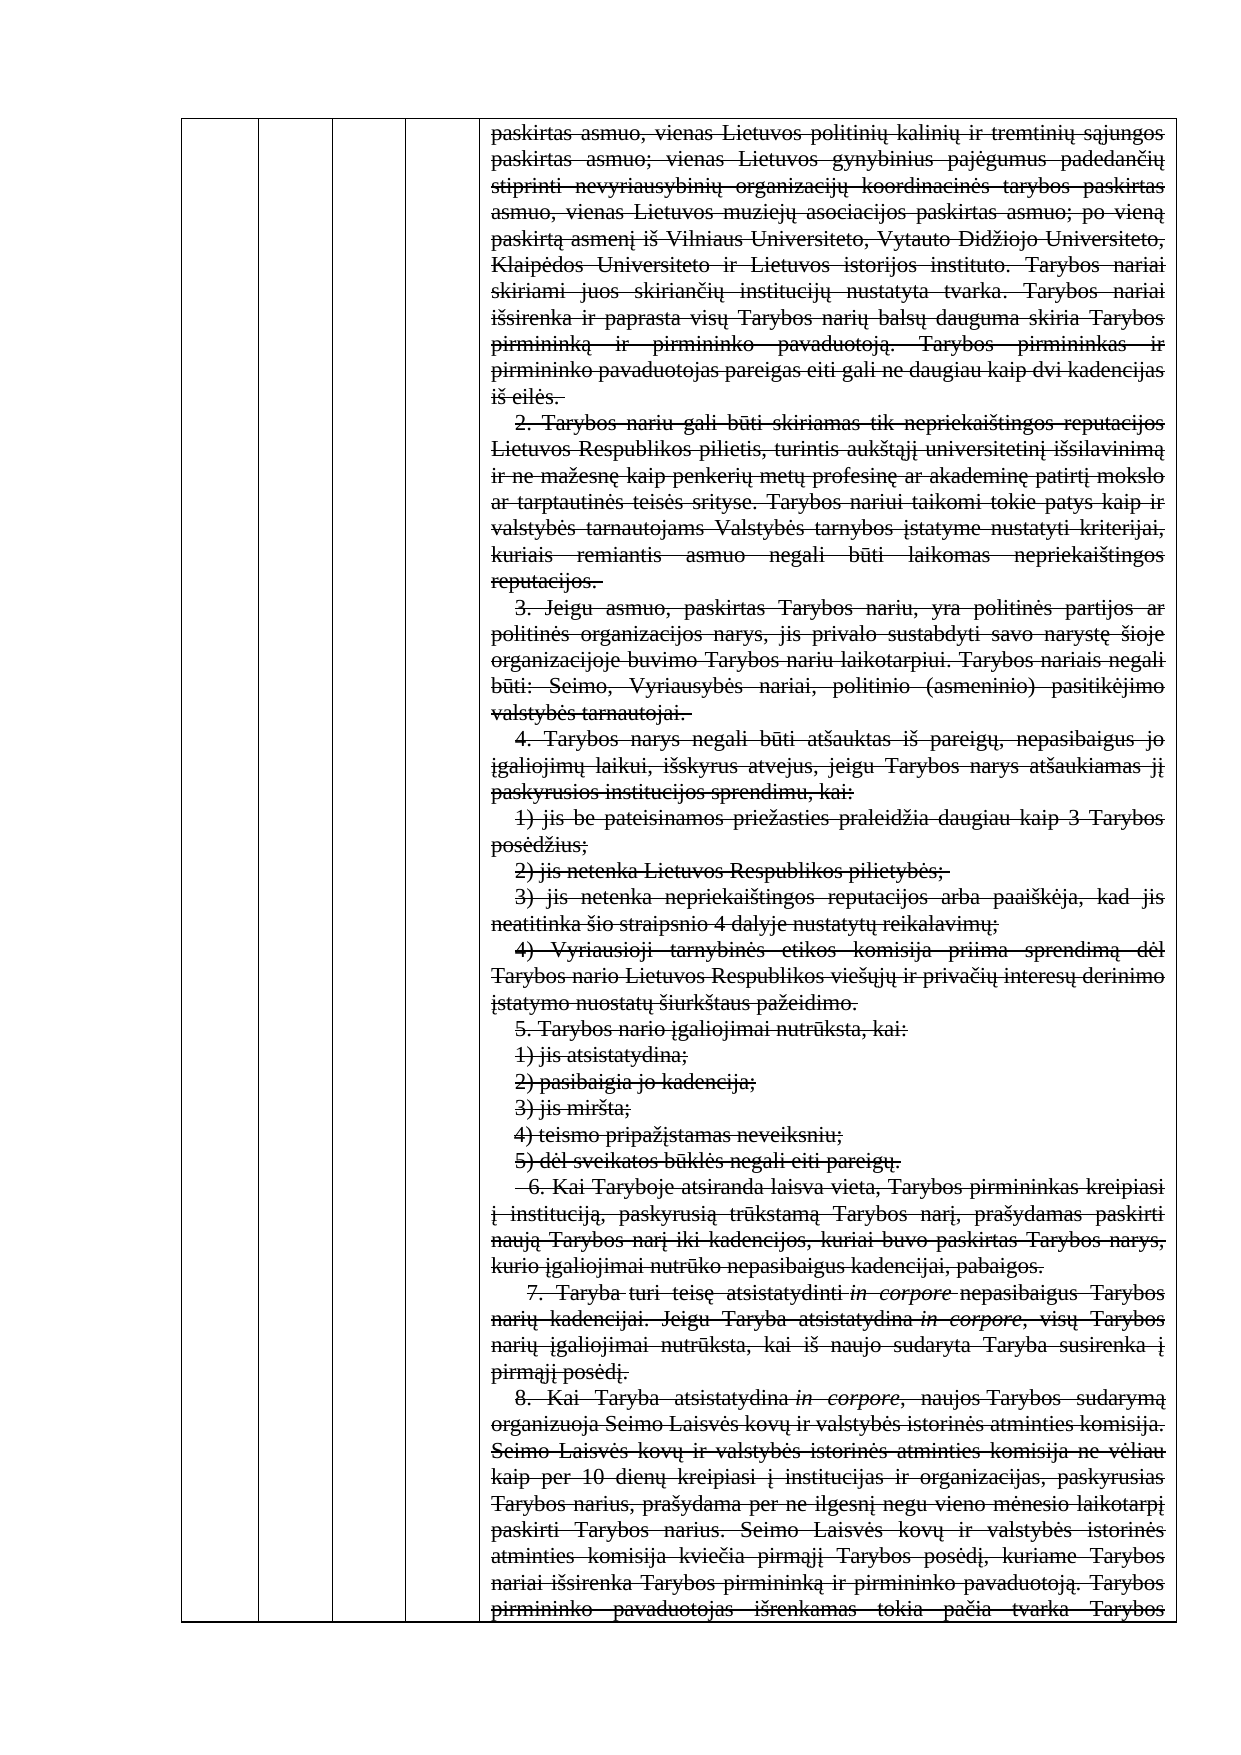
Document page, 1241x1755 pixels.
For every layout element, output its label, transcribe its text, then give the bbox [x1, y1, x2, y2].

table_cell [182, 119, 258, 1621]
table_cell [333, 119, 405, 1621]
table_cell [259, 119, 332, 1621]
table_cell [406, 119, 479, 1621]
table_cell paskirtas asmuo, vienas Lietuvos politinių kalinių ir tremtinių sąjungos paskirtas asmuo; vienas Lietuvos gynybinius pajėgumus padedančių stiprinti nevyriausybinių organizacijų koordinacinės tarybos paskirtas asmuo, vienas Lietuvos muziejų asociacijos paskirtas asmuo; po vieną paskirtą asmenį iš Vilniaus Universiteto, Vytauto Didžiojo Universiteto, Klaipėdos Universiteto ir Lietuvos istorijos instituto. Tarybos nariai skiriami juos skiriančių institucijų nustatyta tvarka. Tarybos nariai išsirenka ir paprasta visų Tarybos narių balsų dauguma skiria Tarybos pirmininką ir pirmininko pavaduotoją. Tarybos pirmininkas ir pirmininko pavaduotojas pareigas eiti gali ne daugiau kaip dvi kadencijas iš eilės. 2. Tarybos nariu gali būti skiriamas tik nepriekaištingos reputacijos Lietuvos Respublikos pilietis, turintis aukštąjį universitetinį išsilavinimą ir ne mažesnę kaip penkerių metų profesinę ar akademinę patirtį mokslo ar tarptautinės teisės srityse. Tarybos nariui taikomi tokie patys kaip ir valstybės tarnautojams Valstybės tarnybos įstatyme nustatyti kriterijai, kuriais remiantis asmuo negali būti laikomas nepriekaištingos reputacijos. 3. Jeigu asmuo, paskirtas Tarybos nariu, yra politinės partijos ar politinės organizacijos narys, jis privalo sustabdyti savo narystę šioje organizacijoje buvimo Tarybos nariu laikotarpiui. Tarybos nariais negali būti: Seimo, Vyriausybės nariai, politinio (asmeninio) pasitikėjimo valstybės tarnautojai. 4. Tarybos narys negali būti atšauktas iš pareigų, nepasibaigus jo įgaliojimų laikui, išskyrus atvejus, jeigu Tarybos narys atšaukiamas jį paskyrusios institucijos sprendimu, kai: 1) jis be pateisinamos priežasties praleidžia daugiau kaip 3 Tarybos posėdžius; 2) jis netenka Lietuvos Respublikos pilietybės; 3) jis netenka nepriekaištingos reputacijos arba paaiškėja, kad jis neatitinka šio straipsnio 4 dalyje nustatytų reikalavimų; 4) Vyriausioji tarnybinės etikos komisija priima sprendimą dėl Tarybos nario Lietuvos Respublikos viešųjų ir privačių interesų derinimo įstatymo nuostatų šiurkštaus pažeidimo. 5. Tarybos nario įgaliojimai nutrūksta, kai: 1) jis atsistatydina; 2) pasibaigia jo kadencija; 3) jis miršta; 4) teismo pripažįstamas neveiksniu; 5) dėl sveikatos būklės negali eiti pareigų. 6. Kai Taryboje atsiranda laisva vieta, Tarybos pirmininkas kreipiasi į instituciją, paskyrusią trūkstamą Tarybos narį, prašydamas paskirti naują Tarybos narį iki kadencijos, kuriai buvo paskirtas Tarybos narys, kurio įgaliojimai nutrūko nepasibaigus kadencijai, pabaigos. 7. Taryba turi teisę atsistatydinti in corpore nepasibaigus Tarybos narių kadencijai. Jeigu Taryba atsistatydina in corpore, visų Tarybos narių įgaliojimai nutrūksta, kai iš naujo sudaryta Taryba susirenka į pirmąjį posėdį. 8. Kai Taryba atsistatydina in corpore, naujos Tarybos sudarymą organizuoja Seimo Laisvės kovų ir valstybės istorinės atminties komisija. Seimo Laisvės kovų ir valstybės istorinės atminties komisija ne vėliau kaip per 10 dienų kreipiasi į institucijas ir organizacijas, paskyrusias Tarybos narius, prašydama per ne ilgesnį negu vieno mėnesio laikotarpį paskirti Tarybos narius. Seimo Laisvės kovų ir valstybės istorinės atminties komisija kviečia pirmąjį Tarybos posėdį, kuriame Tarybos nariai išsirenka Tarybos pirmininką ir pirmininko pavaduotoją. Tarybos pirmininko pavaduotojas išrenkamas tokia pačia tvarka Tarybos [480, 119, 1176, 1621]
